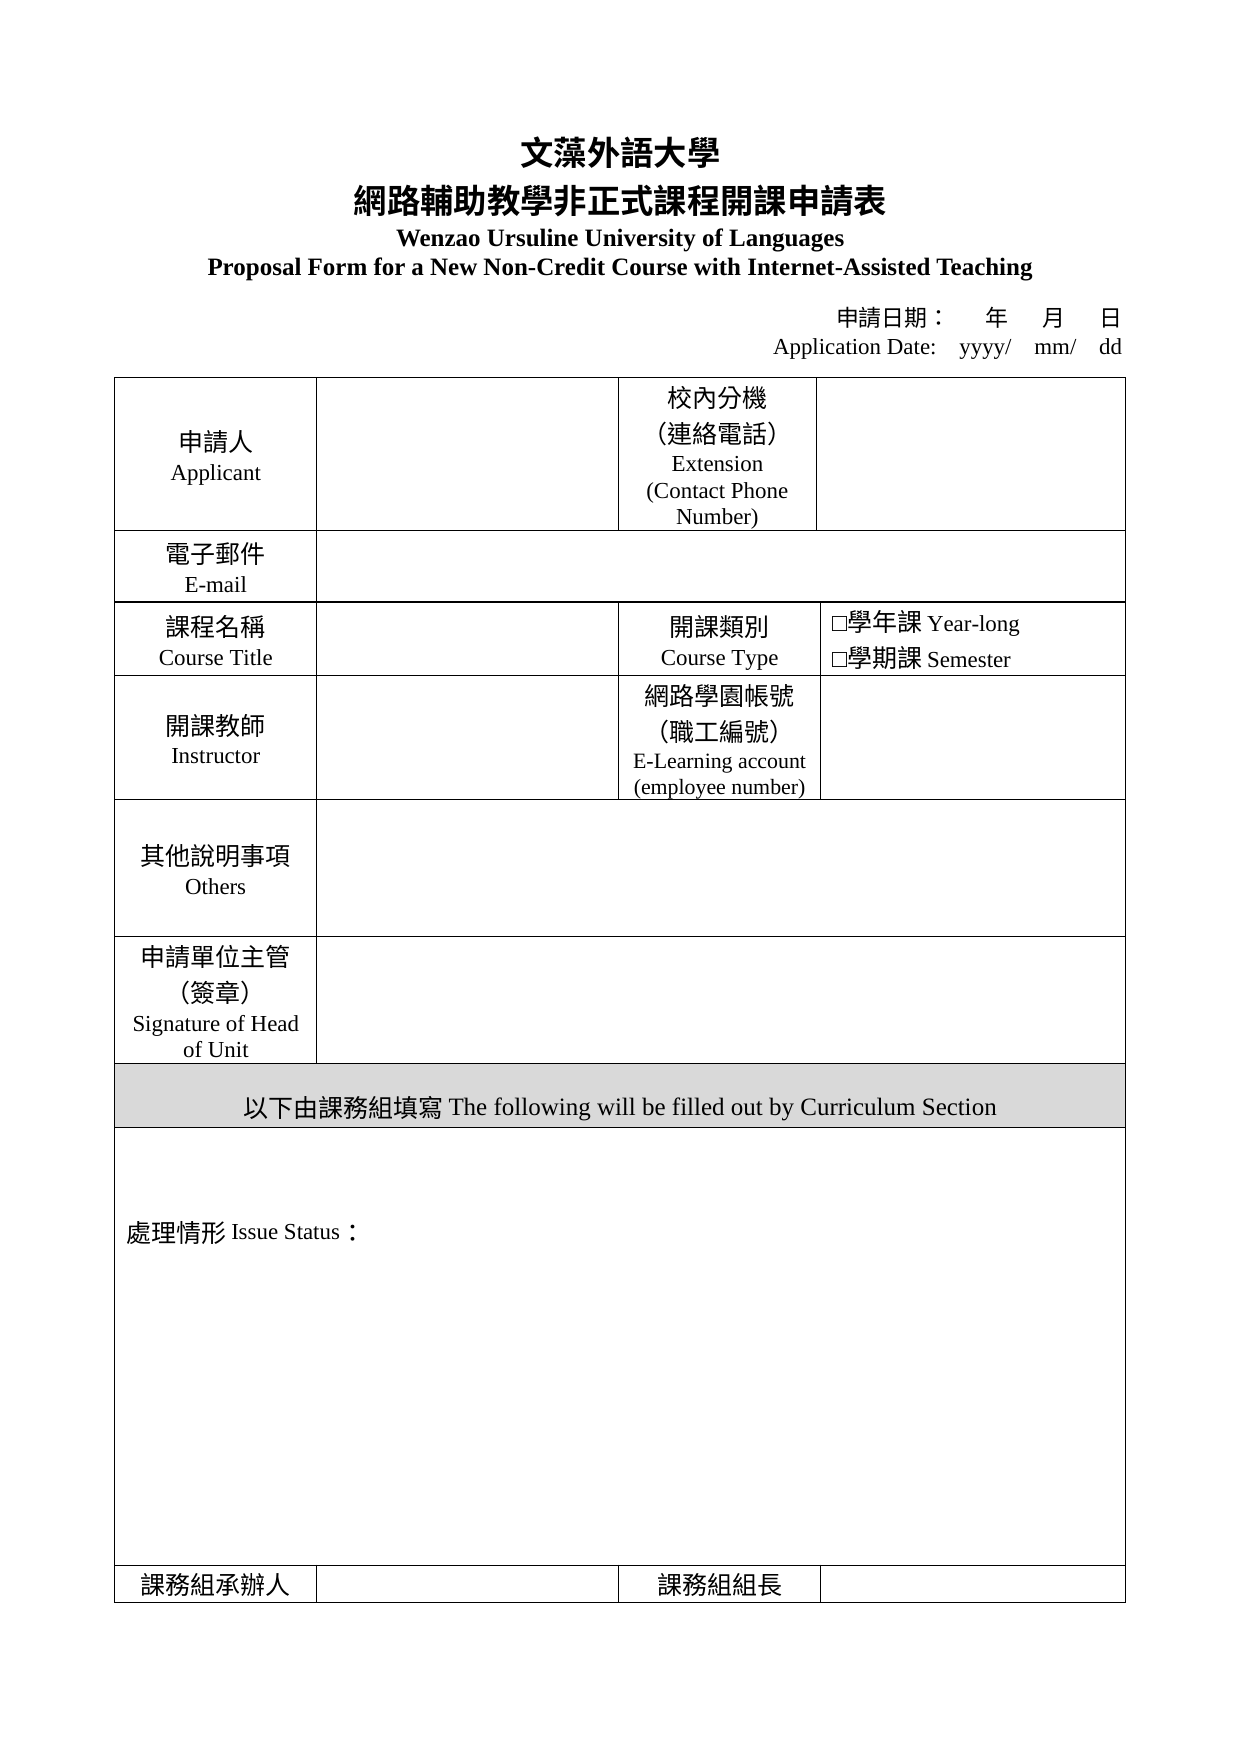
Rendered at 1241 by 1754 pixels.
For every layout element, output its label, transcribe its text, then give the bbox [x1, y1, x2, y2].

table_cell [317, 800, 1125, 936]
text 網路輔助教學非正式課程開課申請表 [118, 175, 1122, 223]
table_cell [317, 603, 618, 675]
table_cell □學年課Year-long □學期課Semester [821, 603, 1125, 675]
table_cell 處理情形Issue Status： [115, 1128, 1125, 1564]
table_header [317, 378, 618, 529]
table_cell [317, 676, 618, 799]
table_cell [317, 531, 1125, 601]
table_cell [821, 1566, 1125, 1602]
table_cell 課務組承辦人 [115, 1566, 316, 1602]
text Application Date: yyyy/ mm/ dd [118, 333, 1122, 360]
table_header [817, 378, 1125, 529]
table_header 申請人 Applicant [115, 378, 316, 529]
table_cell 網路學園帳號 （職工編號） E-Learning account (employee number) [619, 676, 820, 799]
table_cell [317, 937, 1125, 1062]
table_cell 課程名稱 Course Title [115, 603, 316, 675]
table_cell 開課教師 Instructor [115, 676, 316, 799]
table_cell [821, 676, 1125, 799]
table_cell 課務組組長 [619, 1566, 820, 1602]
table_header 校內分機 （連絡電話） Extension (Contact Phone Number) [619, 378, 816, 529]
text Proposal Form for a New Non-Credit Course with Internet-Assisted Teaching [118, 252, 1122, 281]
table_cell [317, 1566, 618, 1602]
text Wenzao Ursuline University of Languages [118, 223, 1122, 252]
text 文藻外語大學 [118, 127, 1122, 175]
table_cell 電子郵件 E-mail [115, 531, 316, 601]
table_cell 以下由課務組填寫The following will be filled out by Curriculum Section [115, 1064, 1125, 1127]
table_cell 開課類別 Course Type [619, 603, 820, 675]
table_cell 其他說明事項 Others [115, 800, 316, 936]
table_cell 申請單位主管 （簽章） Signature of Head of Unit [115, 937, 316, 1062]
text 申請日期： 年 月 日 [118, 300, 1122, 333]
